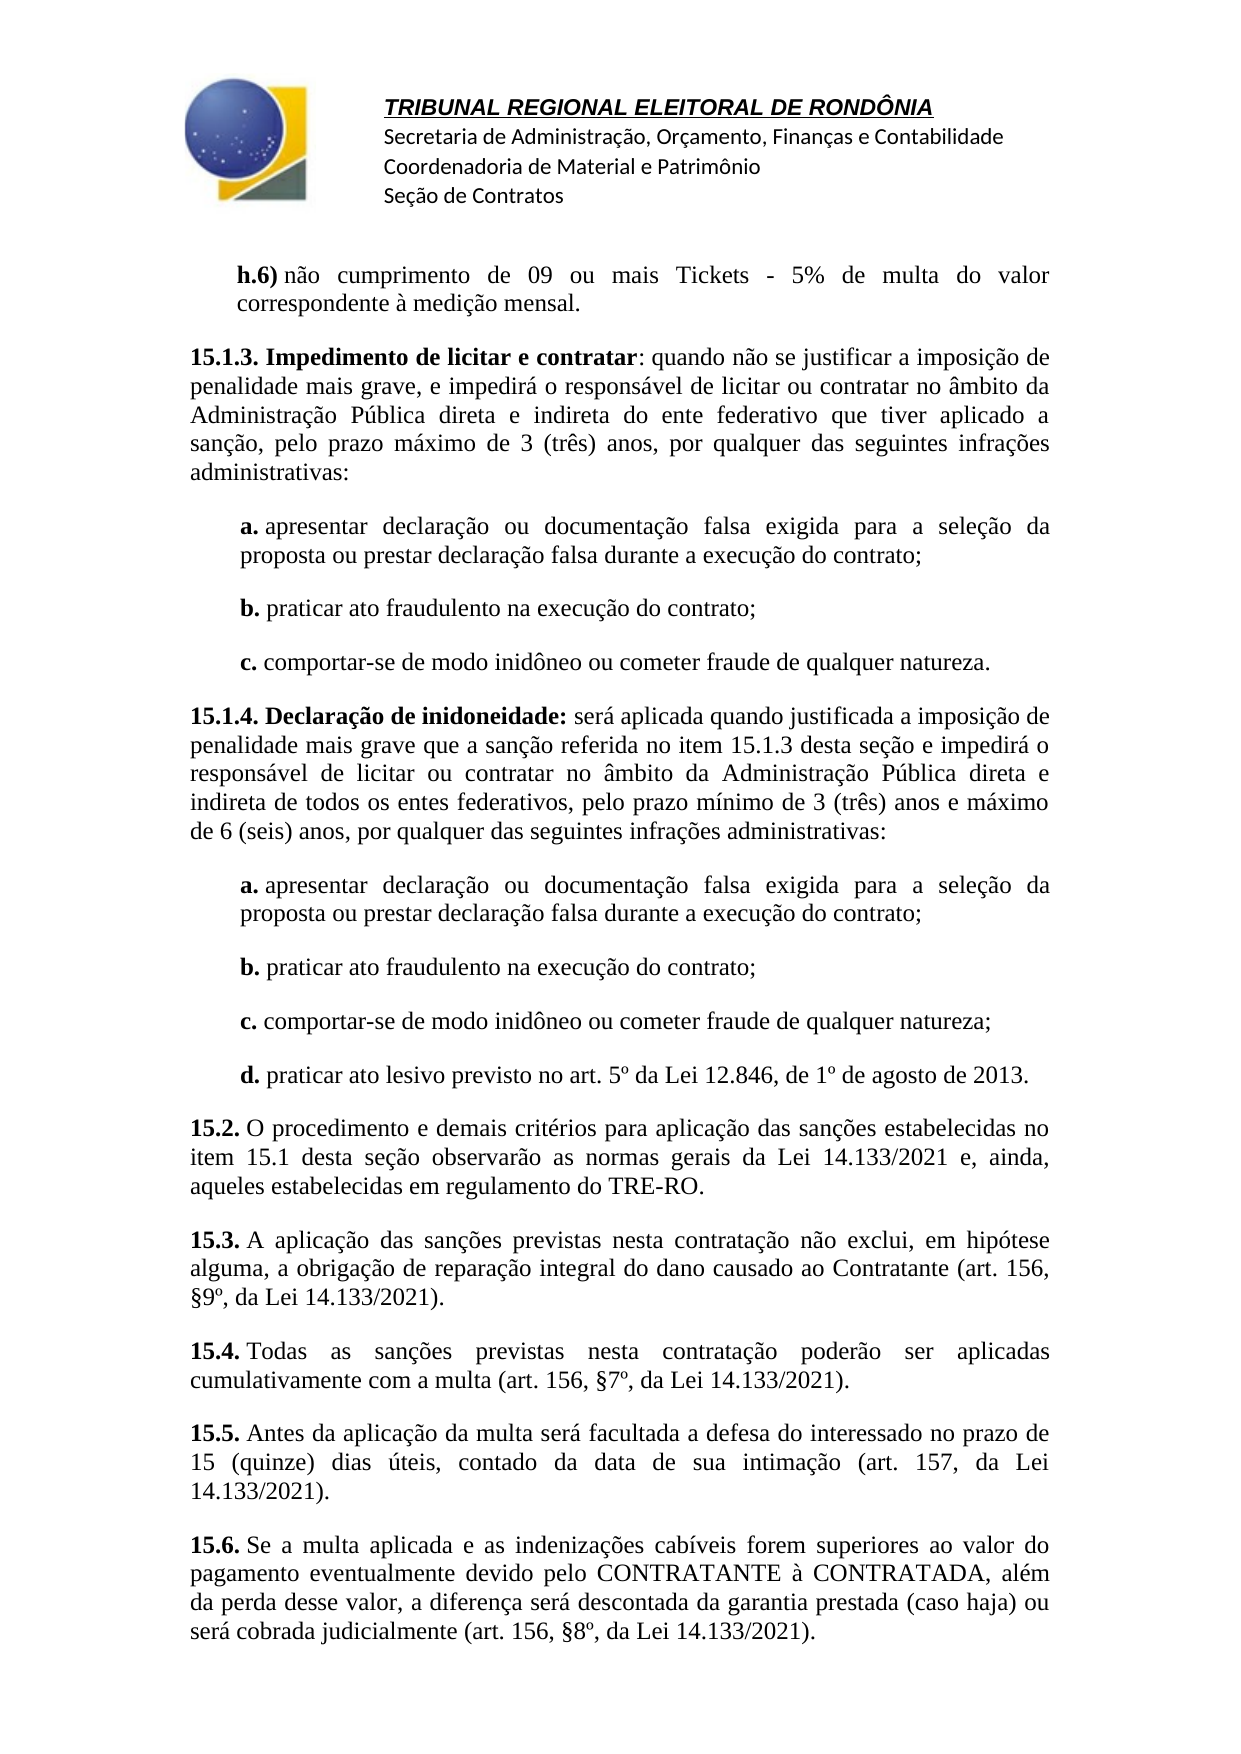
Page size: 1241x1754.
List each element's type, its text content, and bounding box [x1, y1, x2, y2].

text 15.6. Se a multa aplicada e as indenizações cabíveis forem superiores ao valor do pagamento eventualmente devido pelo CONTRATANTE à CONTRATADA, além da perda desse valor, a diferença será descontada da garantia prestada (caso haja) ou será cobrada judicialmente (art. 156, §8º, da Lei 14.133/2021). [190, 1530, 1051, 1645]
text 15.2. O procedimento e demais critérios para aplicação das sanções estabelecidas no item 15.1 desta seção observarão as normas gerais da Lei 14.133/2021 e, ainda, aqueles estabelecidas em regulamento do TRE-RO. [190, 1113, 1051, 1200]
text 15.5. Antes da aplicação da multa será facultada a defesa do interessado no prazo de 15 (quinze) dias úteis, contado da data de sua intimação (art. 157, da Lei 14.133/2021). [190, 1418, 1051, 1505]
text b. praticar ato fraudulento na execução do contrato; [240, 593, 1051, 622]
text c. comportar-se de modo inidôneo ou cometer fraude de qualquer natureza; [240, 1006, 1051, 1035]
text a. apresentar declaração ou documentação falsa exigida para a seleção da proposta ou prestar declaração falsa durante a execução do contrato; [240, 870, 1051, 927]
text b. praticar ato fraudulento na execução do contrato; [240, 952, 1051, 981]
text 15.1.3. Impedimento de licitar e contratar: quando não se justificar a imposição de penalidade mais grave, e impedirá o responsável de licitar ou contratar no âmbito da Administração Pública direta e indireta do ente federativo que tiver aplicado a sanção, pelo prazo máximo de 3 (três) anos, por qualquer das seguintes infrações administrativas: [190, 342, 1051, 486]
text h.6) não cumprimento de 09 ou mais Tickets - 5% de multa do valor correspondente à medição mensal. [237, 260, 1051, 317]
text a. apresentar declaração ou documentação falsa exigida para a seleção da proposta ou prestar declaração falsa durante a execução do contrato; [240, 511, 1051, 568]
text d. praticar ato lesivo previsto no art. 5º da Lei 12.846, de 1º de agosto de 2013. [240, 1060, 1051, 1088]
text 15.3. A aplicação das sanções previstas nesta contratação não exclui, em hipótese alguma, a obrigação de reparação integral do dano causado ao Contratante (art. 156, §9º, da Lei 14.133/2021). [190, 1225, 1051, 1311]
text c. comportar-se de modo inidôneo ou cometer fraude de qualquer natureza. [240, 647, 1051, 676]
text 15.4. Todas as sanções previstas nesta contratação poderão ser aplicadas cumulativamente com a multa (art. 156, §7º, da Lei 14.133/2021). [190, 1336, 1051, 1393]
text 15.1.4. Declaração de inidoneidade: será aplicada quando justificada a imposição de penalidade mais grave que a sanção referida no item 15.1.3 desta seção e impedirá o responsável de licitar ou contratar no âmbito da Administração Pública direta e indireta de todos os entes federativos, pelo prazo mínimo de 3 (três) anos e máximo de 6 (seis) anos, por qualquer das seguintes infrações administrativas: [190, 701, 1051, 845]
